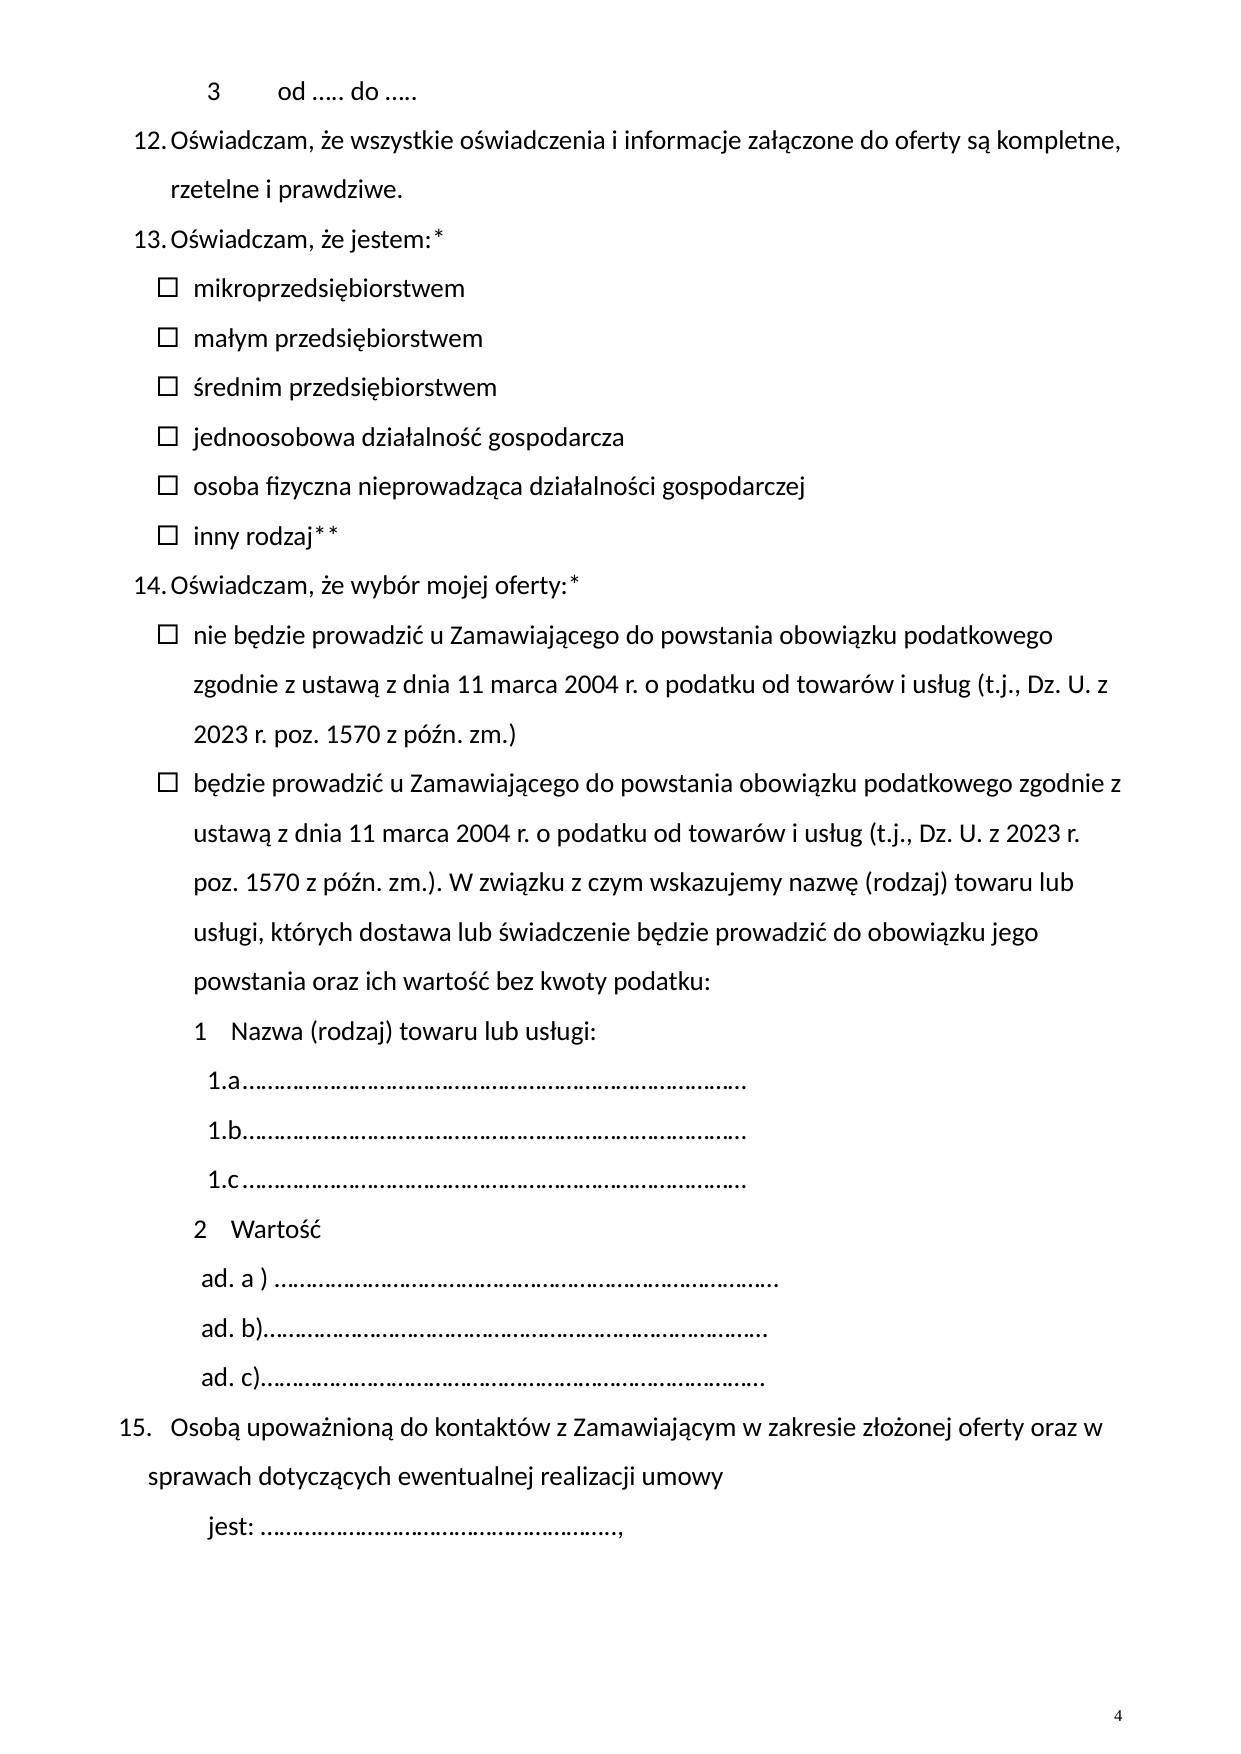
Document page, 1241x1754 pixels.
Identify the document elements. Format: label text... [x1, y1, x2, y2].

list ……………………………………………………………………… [207, 1162, 1122, 1195]
list ……………………………………………………………………… [207, 1063, 1122, 1096]
list osoba fizyczna nieprowadząca działalności gospodarczej [156, 469, 1122, 503]
list ad. a ) ……………………………………………………………………… [201, 1261, 1122, 1294]
list mikroprzedsiębiorstwem [156, 272, 1122, 305]
list ……………………………………………………………………… [207, 1113, 1122, 1146]
text jest: ……….……………………………………….., [208, 1509, 1122, 1542]
list od ….. do ….. [195, 74, 1122, 107]
list średnim przedsiębiorstwem [156, 371, 1122, 404]
text ad. c)……………………………………………………………………… [118, 1360, 1122, 1393]
list będzie prowadzić u Zamawiającego do powstania obowiązku podatkowego zgodnie z ustawą z dnia 11 marca 2004 r. o podatku od towarów i usług (t.j., Dz. U. z 2023 r. poz. 1570 z późn. zm.). W związku z czym wskazujemy nazwę (rodzaj) towaru lub usługi, których dostawa lub świadczenie będzie prowadzić do obowiązku jego powstania oraz ich wartość bez kwoty podatku: [156, 766, 1122, 997]
list Oświadczam, że wybór mojej oferty:* [133, 568, 1122, 602]
list jednoosobowa działalność gospodarcza [156, 420, 1122, 453]
list Osobą upoważnioną do kontaktów z Zamawiającym w zakresie złożonej oferty oraz w sprawach dotyczących ewentualnej realizacji umowy [118, 1410, 1122, 1492]
list Wartość [193, 1212, 1122, 1245]
list nie będzie prowadzić u Zamawiającego do powstania obowiązku podatkowego zgodnie z ustawą z dnia 11 marca 2004 r. o podatku od towarów i usług (t.j., Dz. U. z 2023 r. poz. 1570 z późn. zm.) [156, 618, 1122, 750]
list ad. b)……………………………………………………………………… [201, 1311, 1122, 1344]
list Oświadczam, że jestem:* [133, 222, 1122, 255]
list inny rodzaj** [156, 519, 1122, 552]
list Oświadczam, że wszystkie oświadczenia i informacje załączone do oferty są kompletne, rzetelne i prawdziwe. [133, 123, 1122, 206]
list małym przedsiębiorstwem [156, 321, 1122, 354]
list Nazwa (rodzaj) towaru lub usługi: [193, 1014, 1122, 1047]
